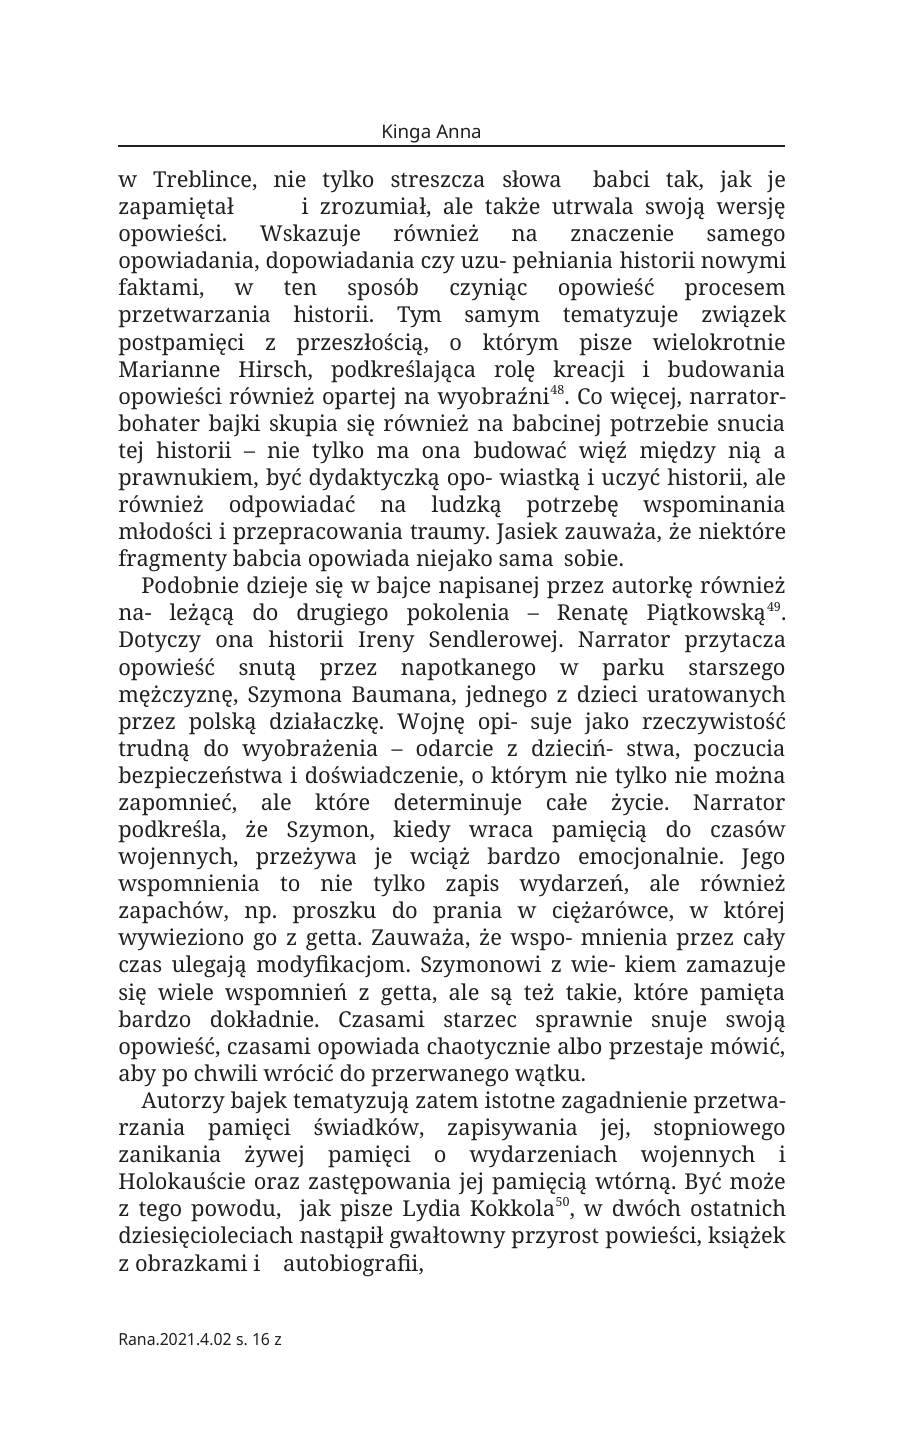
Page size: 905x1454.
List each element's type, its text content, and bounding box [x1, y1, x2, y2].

text w Treblince, nie tylko streszcza słowa babci tak, jak je zapamiętał i zrozumiał, ale także utrwala swoją wersję opowieści. Wskazuje również na znaczenie samego opowiadania, dopowiadania czy uzu- pełniania historii nowymi faktami, w ten sposób czyniąc opowieść procesem przetwarzania historii. Tym samym tematyzuje związek postpamięci z przeszłością, o którym pisze wielokrotnie Marianne Hirsch, podkreślająca rolę kreacji i budowania opowieści również opartej na wyobraźni48. Co więcej, narrator-bohater bajki skupia się również na babcinej potrzebie snucia tej historii – nie tylko ma ona budować więź między nią a prawnukiem, być dydaktyczką opo- wiastką i uczyć historii, ale również odpowiadać na ludzką potrzebę wspominania młodości i przepracowania traumy. Jasiek zauważa, że niektóre fragmenty babcia opowiada niejako sama sobie. [118, 166, 786, 572]
text Autorzy bajek tematyzują zatem istotne zagadnienie przetwa- rzania pamięci świadków, zapisywania jej, stopniowego zanikania żywej pamięci o wydarzeniach wojennych i Holokauście oraz zastępowania jej pamięcią wtórną. Być może z tego powodu, jak pisze Lydia Kokkola50, w dwóch ostatnich dziesięcioleciach nastąpił gwałtowny przyrost powieści, książek z obrazkami i autobiografii, [118, 1087, 786, 1277]
text Podobnie dzieje się w bajce napisanej przez autorkę również na- leżącą do drugiego pokolenia – Renatę Piątkowską49. Dotyczy ona historii Ireny Sendlerowej. Narrator przytacza opowieść snutą przez napotkanego w parku starszego mężczyznę, Szymona Baumana, jednego z dzieci uratowanych przez polską działaczkę. Wojnę opi- suje jako rzeczywistość trudną do wyobrażenia – odarcie z dzieciń- stwa, poczucia bezpieczeństwa i doświadczenie, o którym nie tylko nie można zapomnieć, ale które determinuje całe życie. Narrator podkreśla, że Szymon, kiedy wraca pamięcią do czasów wojennych, przeżywa je wciąż bardzo emocjonalnie. Jego wspomnienia to nie tylko zapis wydarzeń, ale również zapachów, np. proszku do prania w ciężarówce, w której wywieziono go z getta. Zauważa, że wspo- mnienia przez cały czas ulegają modyfikacjom. Szymonowi z wie- kiem zamazuje się wiele wspomnień z getta, ale są też takie, które pamięta bardzo dokładnie. Czasami starzec sprawnie snuje swoją opowieść, czasami opowiada chaotycznie albo przestaje mówić, aby po chwili wrócić do przerwanego wątku. [118, 572, 786, 1087]
